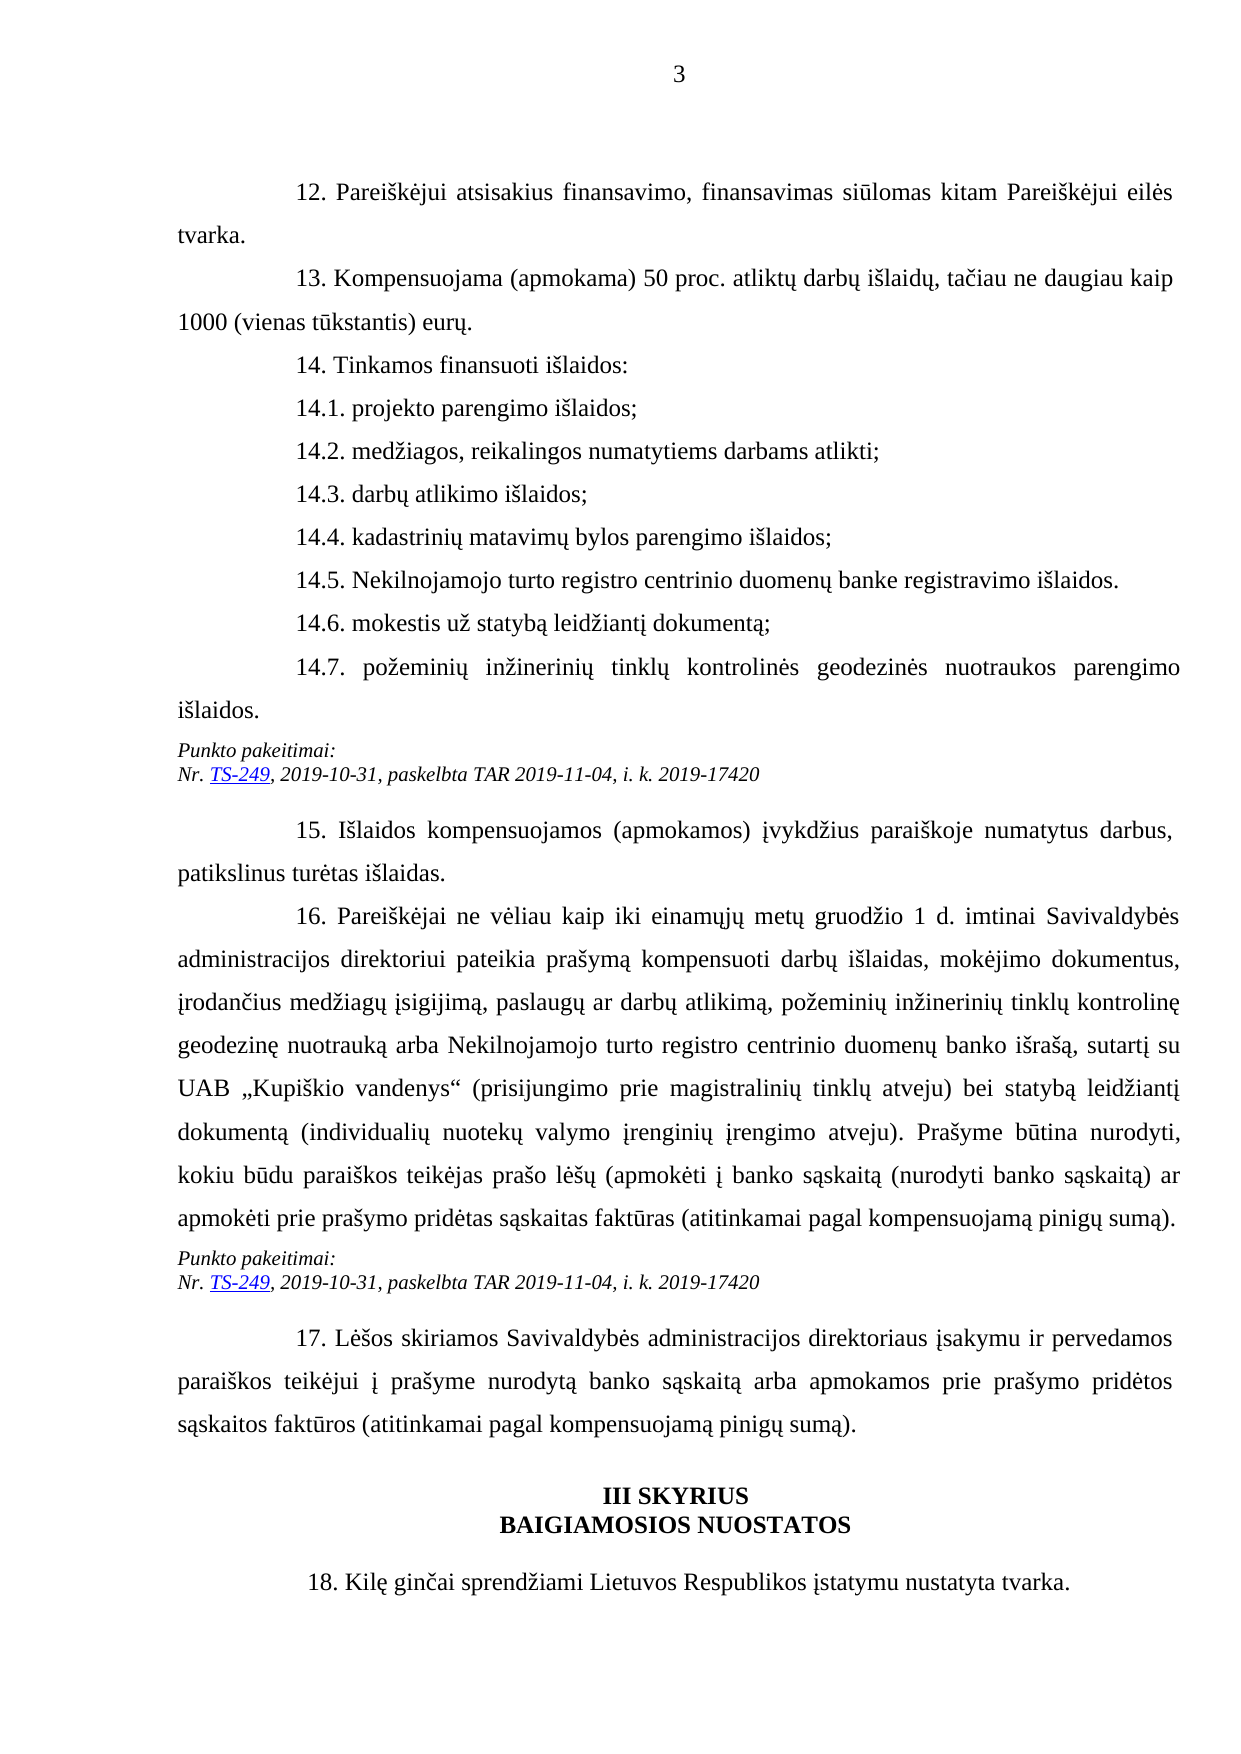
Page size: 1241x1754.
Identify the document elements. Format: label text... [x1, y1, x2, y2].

text 14. Tinkamos finansuoti išlaidos: [177, 350, 1181, 378]
text 14.7. požeminių inžinerinių tinklų kontrolinės geodezinės nuotraukos parengimo išlaidos. [177, 652, 1181, 723]
text 17. Lėšos skiriamos Savivaldybės administracijos direktoriaus įsakymu ir pervedamos paraiškos teikėjui į prašyme nurodytą banko sąskaitą arba apmokamos prie prašymo pridėtos sąskaitos faktūros (atitinkamai pagal kompensuojamą pinigų sumą). [177, 1323, 1174, 1438]
text Punkto pakeitimai: [177, 1246, 1181, 1270]
text Nr. TS-249, 2019-10-31, paskelbta TAR 2019-11-04, i. k. 2019-17420 [177, 762, 1181, 786]
text 14.3. darbų atlikimo išlaidos; [177, 479, 1181, 508]
text 12. Pareiškėjui atsisakius finansavimo, finansavimas siūlomas kitam Pareiškėjui eilės tvarka. [177, 177, 1174, 249]
text 16. Pareiškėjai ne vėliau kaip iki einamųjų metų gruodžio 1 d. imtinai Savivaldybės administracijos direktoriui pateikia prašymą kompensuoti darbų išlaidas, mokėjimo dokumentus, įrodančius medžiagų įsigijimą, paslaugų ar darbų atlikimą, požeminių inžinerinių tinklų kontrolinę geodezinę nuotrauką arba Nekilnojamojo turto registro centrinio duomenų banko išrašą, sutartį su UAB „Kupiškio vandenys“ (prisijungimo prie magistralinių tinklų atveju) bei statybą leidžiantį dokumentą (individualių nuotekų valymo įrenginių įrengimo atveju). Prašyme būtina nurodyti, kokiu būdu paraiškos teikėjas prašo lėšų (apmokėti į banko sąskaitą (nurodyti banko sąskaitą) ar apmokėti prie prašymo pridėtas sąskaitas faktūras (atitinkamai pagal kompensuojamą pinigų sumą). [177, 901, 1181, 1232]
text 14.4. kadastrinių matavimų bylos parengimo išlaidos; [177, 522, 1181, 551]
text 14.2. medžiagos, reikalingos numatytiems darbams atlikti; [177, 436, 1181, 465]
text 14.6. mokestis už statybą leidžiantį dokumentą; [177, 608, 1181, 637]
text 14.1. projekto parengimo išlaidos; [177, 393, 1181, 422]
text BAIGIAMOSIOS NUOSTATOS [177, 1510, 1174, 1538]
text 18. Kilę ginčai sprendžiami Lietuvos Respublikos įstatymu nustatyta tvarka. [177, 1567, 1174, 1596]
text 15. Išlaidos kompensuojamos (apmokamos) įvykdžius paraiškoje numatytus darbus, patikslinus turėtas išlaidas. [177, 815, 1174, 887]
text III SKYRIUS [177, 1481, 1174, 1510]
text 14.5. Nekilnojamojo turto registro centrinio duomenų banke registravimo išlaidos. [177, 565, 1181, 594]
text Nr. TS-249, 2019-10-31, paskelbta TAR 2019-11-04, i. k. 2019-17420 [177, 1270, 1181, 1294]
text Punkto pakeitimai: [177, 738, 1181, 762]
text 13. Kompensuojama (apmokama) 50 proc. atliktų darbų išlaidų, tačiau ne daugiau kaip 1000 (vienas tūkstantis) eurų. [177, 263, 1174, 335]
